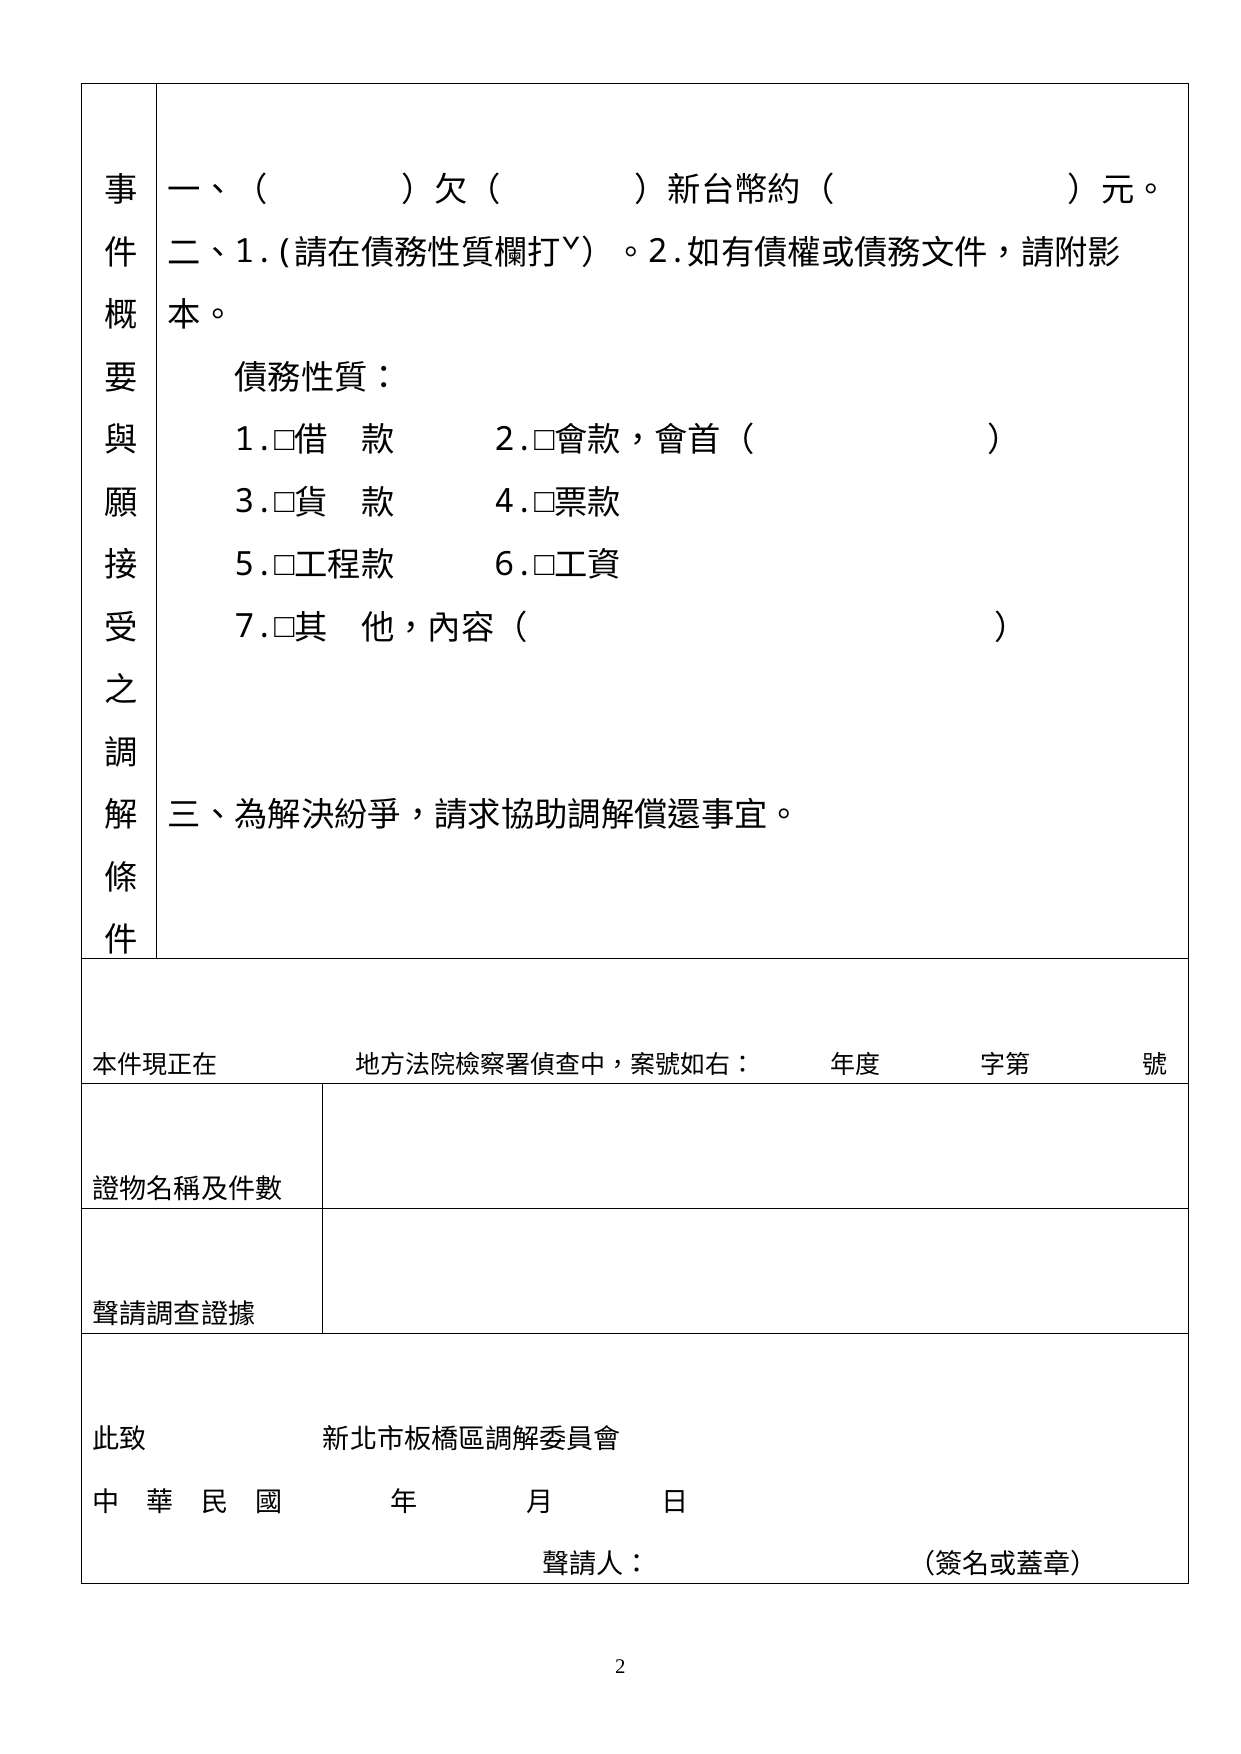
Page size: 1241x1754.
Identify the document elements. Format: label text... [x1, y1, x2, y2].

table_cell 事件概要與願接受之調解條件 [82, 84, 156, 958]
table_cell [323, 1209, 1188, 1333]
table_cell 一、（ ）欠（ ）新台幣約（ ）元。 二、1.(請在債務性質欄打ˇ）。2.如有債權或債務文件，請附影本。 債務性質： 1.□借 款 2.□會款，會首（ ） 3.□貨 款 4.□票款 5.□工程款 6.□工資 7.□其 他，內容（ ） 三、為解決紛爭，請求協助調解償還事宜。 [157, 84, 1188, 958]
table_cell 本件現正在 地方法院檢察署偵查中，案號如右： 年度 字第 號 [82, 959, 1188, 1083]
table_cell 證物名稱及件數 [82, 1084, 322, 1208]
table_cell 聲請調查證據 [82, 1209, 322, 1333]
table_cell [323, 1084, 1188, 1208]
table_cell 此致 新北市板橋區調解委員會 中 華 民 國 年 月 日 聲請人： （簽名或蓋章） [82, 1334, 1188, 1583]
